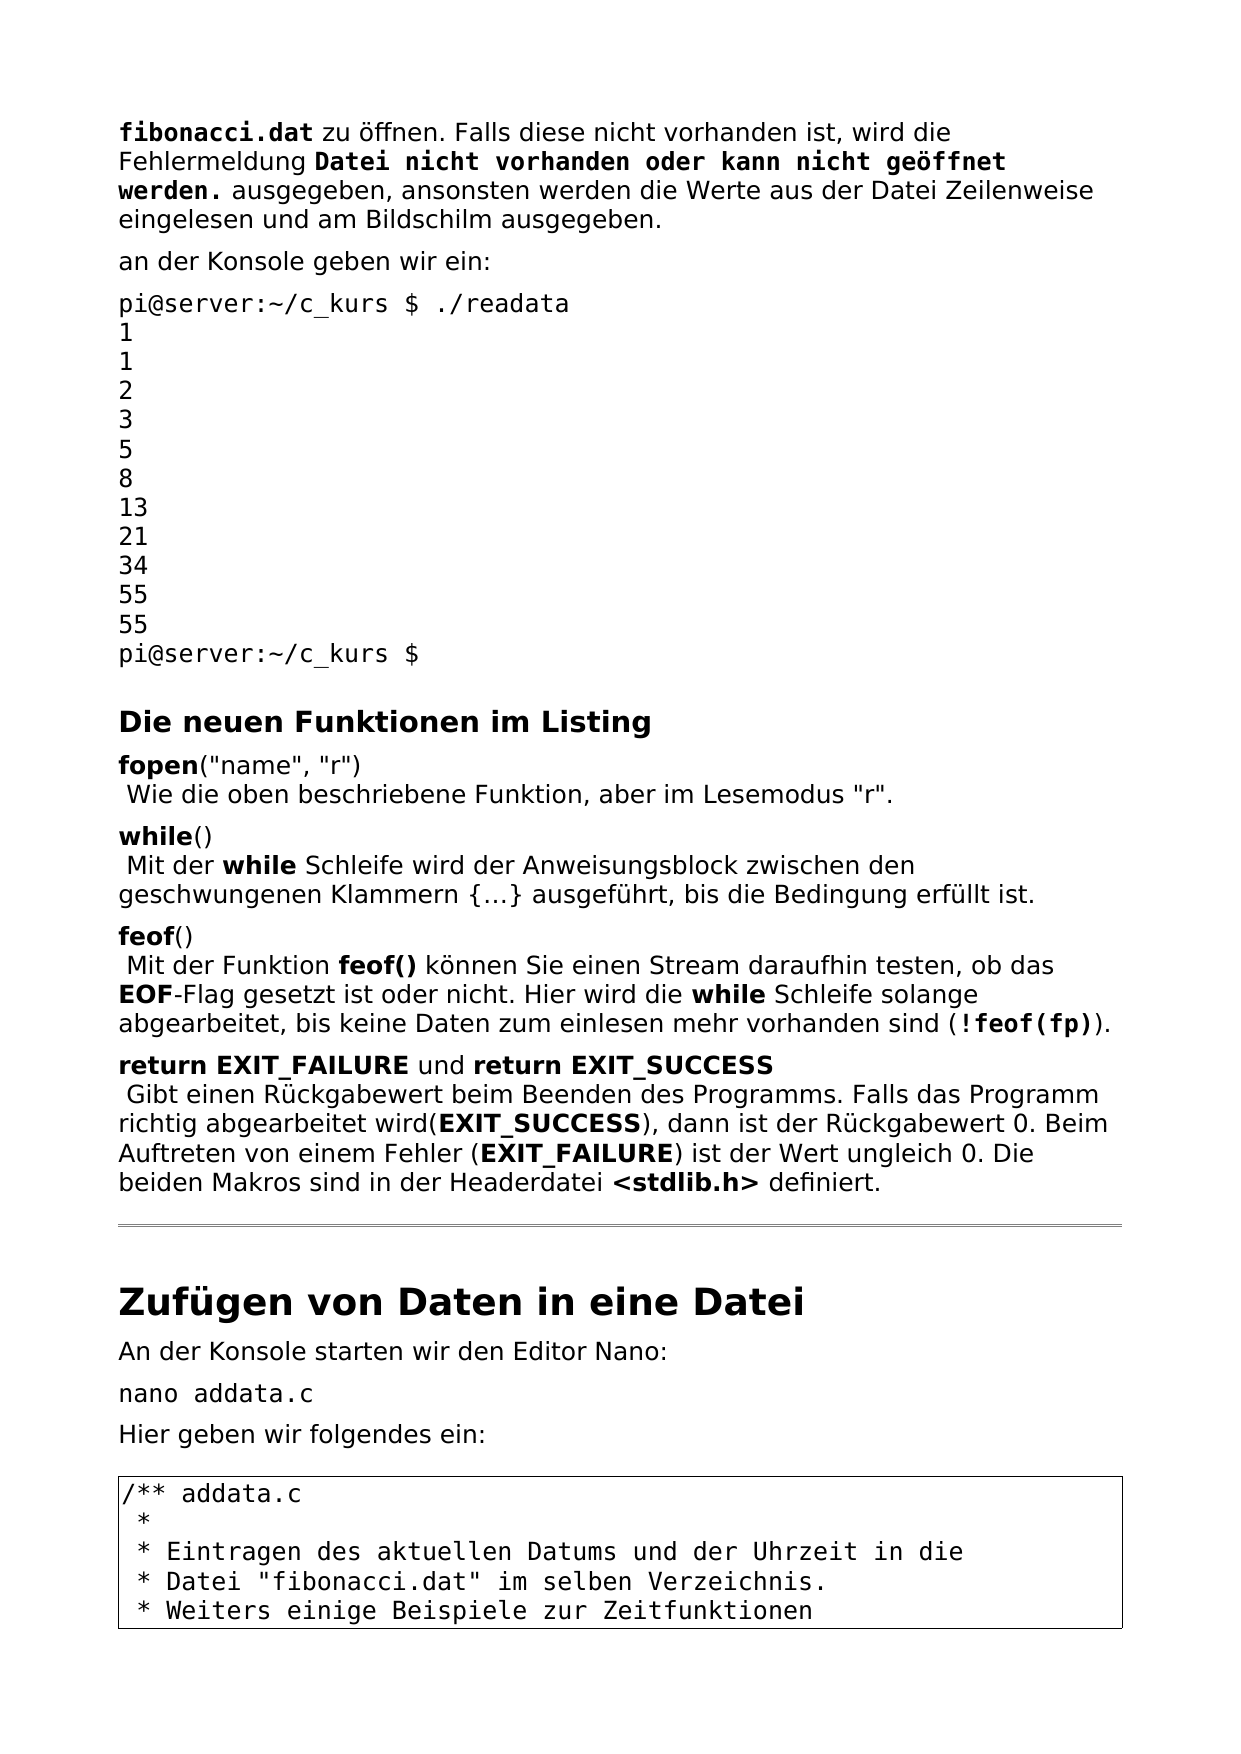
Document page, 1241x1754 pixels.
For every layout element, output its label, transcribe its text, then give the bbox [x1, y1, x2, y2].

text An der Konsole starten wir den Editor Nano: [118, 1337, 1122, 1366]
text Hier geben wir folgendes ein: [118, 1420, 1122, 1449]
subtitle Zufügen von Daten in eine Datei [118, 1281, 1122, 1325]
subtitle Die neuen Funktionen im Listing [118, 705, 1122, 739]
text an der Konsole geben wir ein: [118, 247, 1122, 276]
text while() Mit der while Schleife wird der Anweisungsblock zwischen den geschwungenen Klammern {…} ausgeführt, bis die Bedingung erfüllt ist. [118, 822, 1122, 910]
text fopen("name", "r") Wie die oben beschriebene Funktion, aber im Lesemodus "r". [118, 751, 1122, 810]
text return EXIT_FAILURE und return EXIT_SUCCESS Gibt einen Rückgabewert beim Beenden des Programms. Falls das Programm richtig abgearbeitet wird(EXIT_SUCCESS), dann ist der Rückgabewert 0. Beim Auftreten von einem Fehler (EXIT_FAILURE) ist der Wert ungleich 0. Die beiden Makros sind in der Headerdatei <stdlib.h> definiert. [118, 1051, 1122, 1197]
text pi@server:~/c_kurs $ ./readata 1 1 2 3 5 8 13 21 34 55 55 pi@server:~/c_kurs $ [118, 289, 1122, 668]
text nano addata.c [118, 1379, 1122, 1408]
table_header /** addata.c * * Eintragen des aktuellen Datums und der Uhrzeit in die * Datei "fibonacci.dat" im selben Verzeichnis. * Weiters einige Beispiele zur Zeitfunktionen [119, 1477, 1122, 1628]
text fibonacci.dat zu öffnen. Falls diese nicht vorhanden ist, wird die Fehlermeldung Datei nicht vorhanden oder kann nicht geöffnet werden. ausgegeben, ansonsten werden die Werte aus der Datei Zeilenweise eingelesen und am Bildschilm ausgegeben. [118, 118, 1122, 235]
text feof() Mit der Funktion feof() können Sie einen Stream daraufhin testen, ob das EOF-Flag gesetzt ist oder nicht. Hier wird die while Schleife solange abgearbeitet, bis keine Daten zum einlesen mehr vorhanden sind (!feof(fp)). [118, 922, 1122, 1039]
